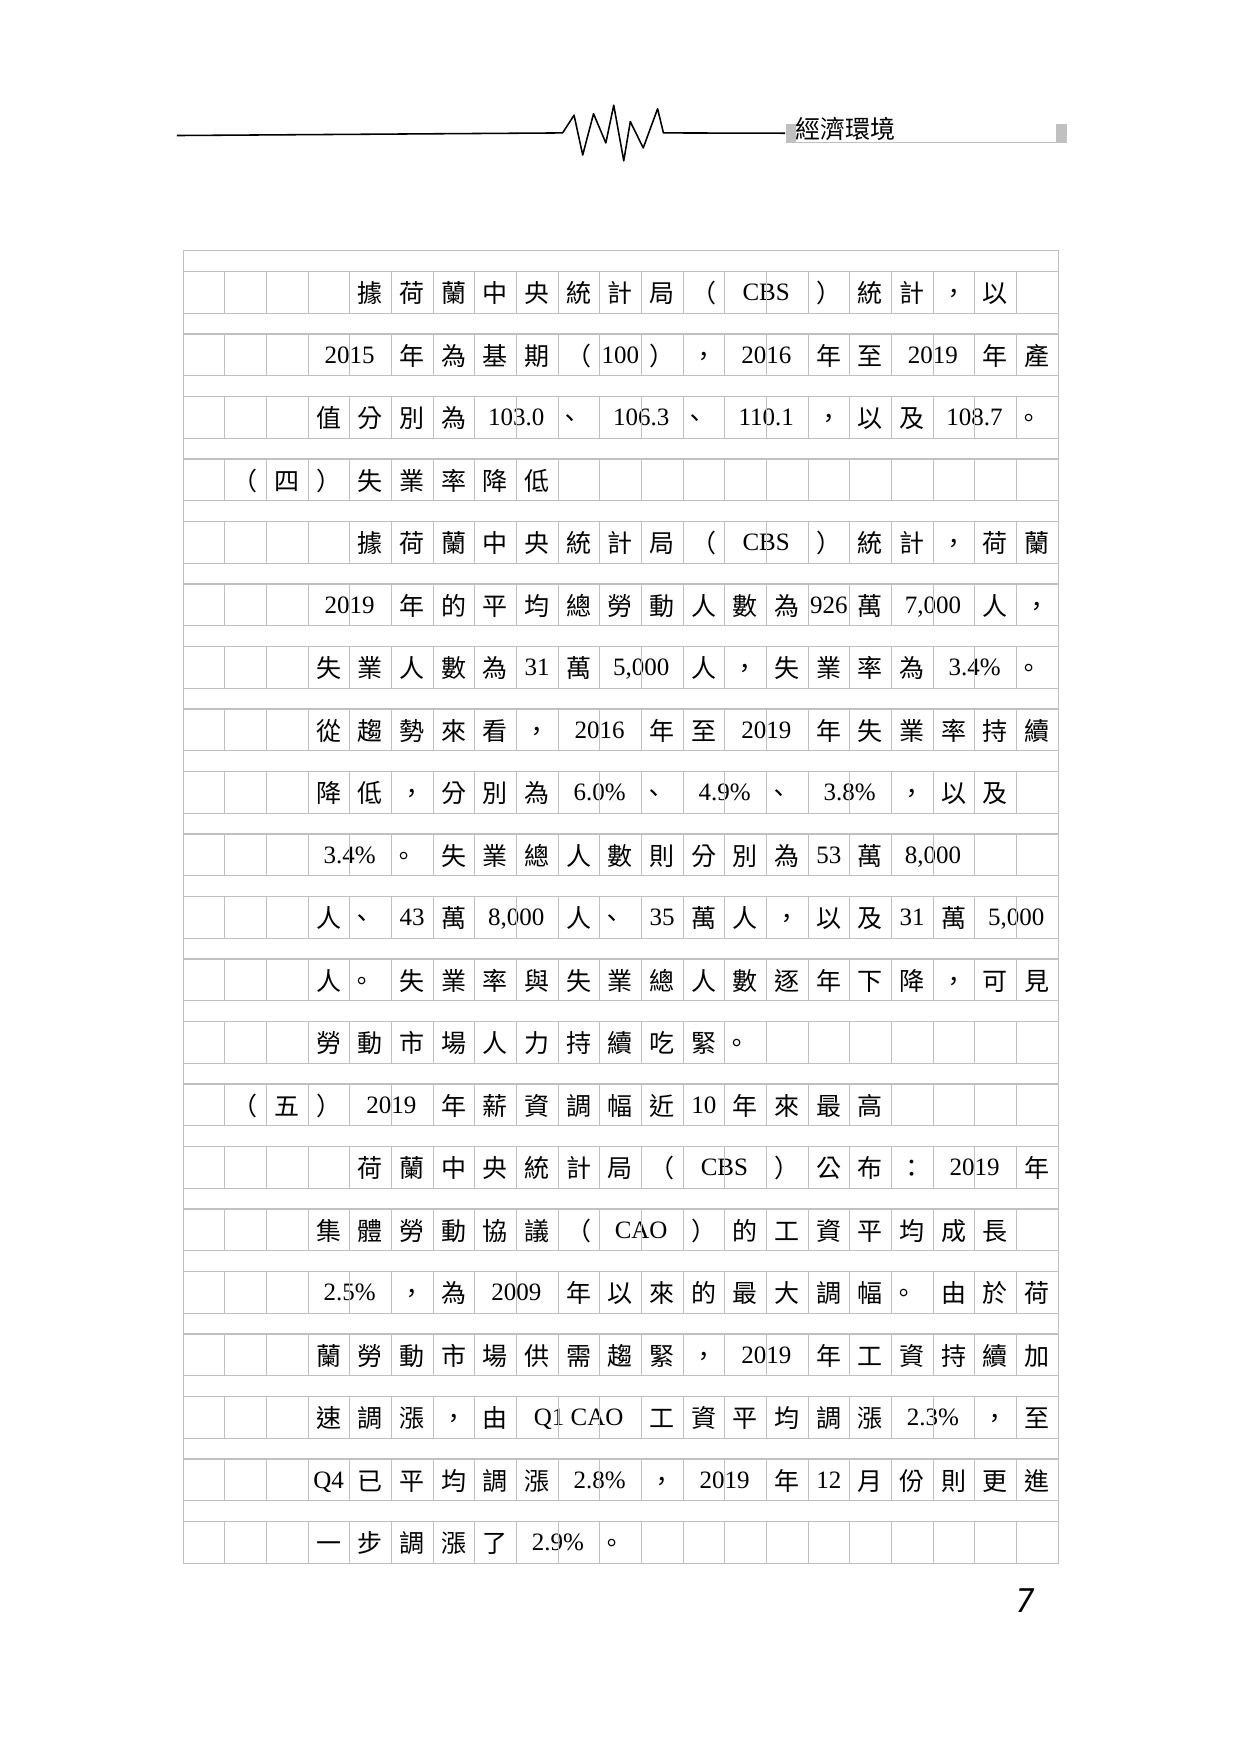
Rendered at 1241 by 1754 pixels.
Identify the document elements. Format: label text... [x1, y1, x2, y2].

text [850, 460, 891, 500]
text 據荷蘭中央統計局（CBS）統計，以2015年為基期（100），2016年至2019年產值分別為103.0、106.3、110.1，以及108.7。 [809, 335, 849, 375]
text （五）2019年薪資調幅近10年來最高 [892, 1085, 933, 1125]
text 據荷蘭中央統計局（CBS）統計，荷蘭2019年的平均總勞動人數為926萬7,000人，失業人數為31萬5,000人，失業率為3.4%。從趨勢來看，2016年至2019年失業率持續降低，分別為6.0%、4.9%、3.8%，以及3.4%。失業總人數則分別為53萬8,000人、43萬8,000人、35萬人，以及31萬5,000人。失業率與失業總人數逐年下降，可見勞動市場人力持續吃緊。 [281, 626, 1058, 646]
text 荷蘭中央統計局（CBS）公布：2019年集體勞動協議（CAO）的工資平均成長2.5%，為2009年以來的最大調幅。由於荷蘭勞動市場供需趨緊，2019年工資持續加速調漲，由Q1 CAO工資平均調漲2.3%，至Q4已平均調漲2.8%，2019年12月份則更進一步調漲了2.9%。 [281, 1501, 1058, 1521]
text 據荷蘭中央統計局（CBS）統計，以2015年為基期（100），2016年至2019年產值分別為103.0、106.3、110.1，以及108.7。 [725, 335, 766, 375]
text 據荷蘭中央統計局（CBS）統計，以2015年為基期（100），2016年至2019年產值分別為103.0、106.3、110.1，以及108.7。 [350, 335, 391, 375]
text [975, 460, 1016, 500]
text 據荷蘭中央統計局（CBS）統計，以2015年為基期（100），2016年至2019年產值分別為103.0、106.3、110.1，以及108.7。 [975, 335, 1016, 375]
text 據荷蘭中央統計局（CBS）統計，以2015年為基期（100），2016年至2019年產值分別為103.0、106.3、110.1，以及108.7。 [434, 335, 474, 375]
text 低 [517, 460, 558, 500]
text 據荷蘭中央統計局（CBS）統計，以2015年為基期（100），2016年至2019年產值分別為103.0、106.3、110.1，以及108.7。 [600, 272, 641, 313]
text 據荷蘭中央統計局（CBS）統計，荷蘭2019年的平均總勞動人數為926萬7,000人，失業人數為31萬5,000人，失業率為3.4%。從趨勢來看，2016年至2019年失業率持續降低，分別為6.0%、4.9%、3.8%，以及3.4%。失業總人數則分別為53萬8,000人、43萬8,000人、35萬人，以及31萬5,000人。失業率與失業總人數逐年下降，可見勞動市場人力持續吃緊。 [281, 1001, 1058, 1021]
text ） [309, 460, 349, 500]
text [207, 439, 1058, 458]
text 荷蘭中央統計局（CBS）公布：2019年集體勞動協議（CAO）的工資平均成長2.5%，為2009年以來的最大調幅。由於荷蘭勞動市場供需趨緊，2019年工資持續加速調漲，由Q1 CAO工資平均調漲2.3%，至Q4已平均調漲2.8%，2019年12月份則更進一步調漲了2.9%。 [281, 1251, 1058, 1271]
text 據荷蘭中央統計局（CBS）統計，以2015年為基期（100），2016年至2019年產值分別為103.0、106.3、110.1，以及108.7。 [434, 272, 474, 313]
text 據荷蘭中央統計局（CBS）統計，以2015年為基期（100），2016年至2019年產值分別為103.0、106.3、110.1，以及108.7。 [517, 335, 558, 375]
text 據荷蘭中央統計局（CBS）統計，荷蘭2019年的平均總勞動人數為926萬7,000人，失業人數為31萬5,000人，失業率為3.4%。從趨勢來看，2016年至2019年失業率持續降低，分別為6.0%、4.9%、3.8%，以及3.4%。失業總人數則分別為53萬8,000人、43萬8,000人、35萬人，以及31萬5,000人。失業率與失業總人數逐年下降，可見勞動市場人力持續吃緊。 [281, 876, 1058, 896]
text 據荷蘭中央統計局（CBS）統計，以2015年為基期（100），2016年至2019年產值分別為103.0、106.3、110.1，以及108.7。 [767, 335, 808, 375]
text 據荷蘭中央統計局（CBS）統計，荷蘭2019年的平均總勞動人數為926萬7,000人，失業人數為31萬5,000人，失業率為3.4%。從趨勢來看，2016年至2019年失業率持續降低，分別為6.0%、4.9%、3.8%，以及3.4%。失業總人數則分別為53萬8,000人、43萬8,000人、35萬人，以及31萬5,000人。失業率與失業總人數逐年下降，可見勞動市場人力持續吃緊。 [281, 501, 1058, 521]
text 荷蘭中央統計局（CBS）公布：2019年集體勞動協議（CAO）的工資平均成長2.5%，為2009年以來的最大調幅。由於荷蘭勞動市場供需趨緊，2019年工資持續加速調漲，由Q1 CAO工資平均調漲2.3%，至Q4已平均調漲2.8%，2019年12月份則更進一步調漲了2.9%。 [281, 1189, 1058, 1208]
text 據荷蘭中央統計局（CBS）統計，以2015年為基期（100），2016年至2019年產值分別為103.0、106.3、110.1，以及108.7。 [350, 272, 391, 313]
text 據荷蘭中央統計局（CBS）統計，以2015年為基期（100），2016年至2019年產值分別為103.0、106.3、110.1，以及108.7。 [1017, 335, 1058, 375]
text [934, 460, 974, 500]
text 據荷蘭中央統計局（CBS）統計，以2015年為基期（100），2016年至2019年產值分別為103.0、106.3、110.1，以及108.7。 [642, 397, 683, 438]
text 據荷蘭中央統計局（CBS）統計，以2015年為基期（100），2016年至2019年產值分別為103.0、106.3、110.1，以及108.7。 [350, 397, 391, 438]
text 據荷蘭中央統計局（CBS）統計，以2015年為基期（100），2016年至2019年產值分別為103.0、106.3、110.1，以及108.7。 [559, 335, 599, 375]
text （五）2019年薪資調幅近10年來最高 [975, 1085, 1016, 1125]
text 據荷蘭中央統計局（CBS）統計，以2015年為基期（100），2016年至2019年產值分別為103.0、106.3、110.1，以及108.7。 [642, 272, 683, 313]
text [725, 460, 766, 500]
text 率 [434, 460, 474, 500]
text 據荷蘭中央統計局（CBS）統計，以2015年為基期（100），2016年至2019年產值分別為103.0、106.3、110.1，以及108.7。 [475, 335, 516, 375]
text 據荷蘭中央統計局（CBS）統計，以2015年為基期（100），2016年至2019年產值分別為103.0、106.3、110.1，以及108.7。 [281, 251, 1058, 271]
text 荷蘭中央統計局（CBS）公布：2019年集體勞動協議（CAO）的工資平均成長2.5%，為2009年以來的最大調幅。由於荷蘭勞動市場供需趨緊，2019年工資持續加速調漲，由Q1 CAO工資平均調漲2.3%，至Q4已平均調漲2.8%，2019年12月份則更進一步調漲了2.9%。 [281, 1126, 1058, 1146]
text （五）2019年薪資調幅近10年來最高 [434, 1085, 474, 1125]
text 據荷蘭中央統計局（CBS）統計，以2015年為基期（100），2016年至2019年產值分別為103.0、106.3、110.1，以及108.7。 [684, 335, 724, 375]
text 據荷蘭中央統計局（CBS）統計，以2015年為基期（100），2016年至2019年產值分別為103.0、106.3、110.1，以及108.7。 [309, 335, 349, 375]
text （五）2019年薪資調幅近10年來最高 [225, 1085, 266, 1125]
text 據荷蘭中央統計局（CBS）統計，以2015年為基期（100），2016年至2019年產值分別為103.0、106.3、110.1，以及108.7。 [309, 272, 349, 313]
text 據荷蘭中央統計局（CBS）統計，以2015年為基期（100），2016年至2019年產值分別為103.0、106.3、110.1，以及108.7。 [1017, 272, 1058, 313]
text 據荷蘭中央統計局（CBS）統計，以2015年為基期（100），2016年至2019年產值分別為103.0、106.3、110.1，以及108.7。 [684, 272, 724, 313]
text 據荷蘭中央統計局（CBS）統計，荷蘭2019年的平均總勞動人數為926萬7,000人，失業人數為31萬5,000人，失業率為3.4%。從趨勢來看，2016年至2019年失業率持續降低，分別為6.0%、4.9%、3.8%，以及3.4%。失業總人數則分別為53萬8,000人、43萬8,000人、35萬人，以及31萬5,000人。失業率與失業總人數逐年下降，可見勞動市場人力持續吃緊。 [281, 689, 1058, 708]
text 據荷蘭中央統計局（CBS）統計，以2015年為基期（100），2016年至2019年產值分別為103.0、106.3、110.1，以及108.7。 [892, 397, 933, 438]
text （五）2019年薪資調幅近10年來最高 [559, 1085, 599, 1125]
text 據荷蘭中央統計局（CBS）統計，以2015年為基期（100），2016年至2019年產值分別為103.0、106.3、110.1，以及108.7。 [975, 272, 1016, 313]
text 據荷蘭中央統計局（CBS）統計，以2015年為基期（100），2016年至2019年產值分別為103.0、106.3、110.1，以及108.7。 [767, 272, 808, 313]
text （五）2019年薪資調幅近10年來最高 [934, 1085, 974, 1125]
text 據荷蘭中央統計局（CBS）統計，以2015年為基期（100），2016年至2019年產值分別為103.0、106.3、110.1，以及108.7。 [517, 272, 558, 313]
text 據荷蘭中央統計局（CBS）統計，以2015年為基期（100），2016年至2019年產值分別為103.0、106.3、110.1，以及108.7。 [1017, 397, 1058, 438]
text 據荷蘭中央統計局（CBS）統計，以2015年為基期（100），2016年至2019年產值分別為103.0、106.3、110.1，以及108.7。 [809, 272, 849, 313]
text 據荷蘭中央統計局（CBS）統計，以2015年為基期（100），2016年至2019年產值分別為103.0、106.3、110.1，以及108.7。 [600, 397, 641, 438]
text [642, 460, 683, 500]
text （五）2019年薪資調幅近10年來最高 [725, 1085, 766, 1125]
text 據荷蘭中央統計局（CBS）統計，以2015年為基期（100），2016年至2019年產值分別為103.0、106.3、110.1，以及108.7。 [975, 397, 1016, 438]
text （五）2019年薪資調幅近10年來最高 [392, 1085, 433, 1125]
text （五）2019年薪資調幅近10年來最高 [809, 1085, 849, 1125]
text 據荷蘭中央統計局（CBS）統計，荷蘭2019年的平均總勞動人數為926萬7,000人，失業人數為31萬5,000人，失業率為3.4%。從趨勢來看，2016年至2019年失業率持續降低，分別為6.0%、4.9%、3.8%，以及3.4%。失業總人數則分別為53萬8,000人、43萬8,000人、35萬人，以及31萬5,000人。失業率與失業總人數逐年下降，可見勞動市場人力持續吃緊。 [281, 939, 1058, 958]
text 據荷蘭中央統計局（CBS）統計，以2015年為基期（100），2016年至2019年產值分別為103.0、106.3、110.1，以及108.7。 [600, 335, 641, 375]
text （五）2019年薪資調幅近10年來最高 [684, 1085, 724, 1125]
text （五）2019年薪資調幅近10年來最高 [267, 1085, 308, 1125]
text 據荷蘭中央統計局（CBS）統計，以2015年為基期（100），2016年至2019年產值分別為103.0、106.3、110.1，以及108.7。 [392, 272, 433, 313]
text 據荷蘭中央統計局（CBS）統計，以2015年為基期（100），2016年至2019年產值分別為103.0、106.3、110.1，以及108.7。 [934, 335, 974, 375]
text 據荷蘭中央統計局（CBS）統計，以2015年為基期（100），2016年至2019年產值分別為103.0、106.3、110.1，以及108.7。 [934, 272, 974, 313]
text 據荷蘭中央統計局（CBS）統計，以2015年為基期（100），2016年至2019年產值分別為103.0、106.3、110.1，以及108.7。 [434, 397, 474, 438]
text （五）2019年薪資調幅近10年來最高 [517, 1085, 558, 1125]
text [809, 460, 849, 500]
text 據荷蘭中央統計局（CBS）統計，以2015年為基期（100），2016年至2019年產值分別為103.0、106.3、110.1，以及108.7。 [934, 397, 974, 438]
text 據荷蘭中央統計局（CBS）統計，荷蘭2019年的平均總勞動人數為926萬7,000人，失業人數為31萬5,000人，失業率為3.4%。從趨勢來看，2016年至2019年失業率持續降低，分別為6.0%、4.9%、3.8%，以及3.4%。失業總人數則分別為53萬8,000人、43萬8,000人、35萬人，以及31萬5,000人。失業率與失業總人數逐年下降，可見勞動市場人力持續吃緊。 [281, 751, 1058, 771]
text 據荷蘭中央統計局（CBS）統計，以2015年為基期（100），2016年至2019年產值分別為103.0、106.3、110.1，以及108.7。 [892, 272, 933, 313]
text 業 [392, 460, 433, 500]
text 據荷蘭中央統計局（CBS）統計，以2015年為基期（100），2016年至2019年產值分別為103.0、106.3、110.1，以及108.7。 [684, 397, 724, 438]
text 據荷蘭中央統計局（CBS）統計，荷蘭2019年的平均總勞動人數為926萬7,000人，失業人數為31萬5,000人，失業率為3.4%。從趨勢來看，2016年至2019年失業率持續降低，分別為6.0%、4.9%、3.8%，以及3.4%。失業總人數則分別為53萬8,000人、43萬8,000人、35萬人，以及31萬5,000人。失業率與失業總人數逐年下降，可見勞動市場人力持續吃緊。 [281, 564, 1058, 583]
text 據荷蘭中央統計局（CBS）統計，以2015年為基期（100），2016年至2019年產值分別為103.0、106.3、110.1，以及108.7。 [850, 397, 891, 438]
text （五）2019年薪資調幅近10年來最高 [600, 1085, 641, 1125]
text 據荷蘭中央統計局（CBS）統計，以2015年為基期（100），2016年至2019年產值分別為103.0、106.3、110.1，以及108.7。 [850, 335, 891, 375]
text 據荷蘭中央統計局（CBS）統計，以2015年為基期（100），2016年至2019年產值分別為103.0、106.3、110.1，以及108.7。 [281, 376, 1058, 396]
text 據荷蘭中央統計局（CBS）統計，荷蘭2019年的平均總勞動人數為926萬7,000人，失業人數為31萬5,000人，失業率為3.4%。從趨勢來看，2016年至2019年失業率持續降低，分別為6.0%、4.9%、3.8%，以及3.4%。失業總人數則分別為53萬8,000人、43萬8,000人、35萬人，以及31萬5,000人。失業率與失業總人數逐年下降，可見勞動市場人力持續吃緊。 [281, 814, 1058, 833]
text 據荷蘭中央統計局（CBS）統計，以2015年為基期（100），2016年至2019年產值分別為103.0、106.3、110.1，以及108.7。 [809, 397, 849, 438]
text 據荷蘭中央統計局（CBS）統計，以2015年為基期（100），2016年至2019年產值分別為103.0、106.3、110.1，以及108.7。 [850, 272, 891, 313]
text 據荷蘭中央統計局（CBS）統計，以2015年為基期（100），2016年至2019年產值分別為103.0、106.3、110.1，以及108.7。 [725, 397, 766, 438]
text 據荷蘭中央統計局（CBS）統計，以2015年為基期（100），2016年至2019年產值分別為103.0、106.3、110.1，以及108.7。 [642, 335, 683, 375]
text [600, 460, 641, 500]
text 據荷蘭中央統計局（CBS）統計，以2015年為基期（100），2016年至2019年產值分別為103.0、106.3、110.1，以及108.7。 [892, 335, 933, 375]
text （五）2019年薪資調幅近10年來最高 [207, 1085, 224, 1125]
text [684, 460, 724, 500]
text （五）2019年薪資調幅近10年來最高 [642, 1085, 683, 1125]
text [1017, 460, 1058, 500]
text （五）2019年薪資調幅近10年來最高 [309, 1085, 349, 1125]
text [767, 460, 808, 500]
text 據荷蘭中央統計局（CBS）統計，以2015年為基期（100），2016年至2019年產值分別為103.0、106.3、110.1，以及108.7。 [559, 272, 599, 313]
text （ [225, 460, 266, 500]
text （五）2019年薪資調幅近10年來最高 [475, 1085, 516, 1125]
text 荷蘭中央統計局（CBS）公布：2019年集體勞動協議（CAO）的工資平均成長2.5%，為2009年以來的最大調幅。由於荷蘭勞動市場供需趨緊，2019年工資持續加速調漲，由Q1 CAO工資平均調漲2.3%，至Q4已平均調漲2.8%，2019年12月份則更進一步調漲了2.9%。 [281, 1314, 1058, 1333]
text 據荷蘭中央統計局（CBS）統計，以2015年為基期（100），2016年至2019年產值分別為103.0、106.3、110.1，以及108.7。 [767, 397, 808, 438]
text 據荷蘭中央統計局（CBS）統計，以2015年為基期（100），2016年至2019年產值分別為103.0、106.3、110.1，以及108.7。 [725, 272, 766, 313]
text （五）2019年薪資調幅近10年來最高 [767, 1085, 808, 1125]
text （五）2019年薪資調幅近10年來最高 [350, 1085, 391, 1125]
text 據荷蘭中央統計局（CBS）統計，以2015年為基期（100），2016年至2019年產值分別為103.0、106.3、110.1，以及108.7。 [559, 397, 599, 438]
text 據荷蘭中央統計局（CBS）統計，以2015年為基期（100），2016年至2019年產值分別為103.0、106.3、110.1，以及108.7。 [517, 397, 558, 438]
text 荷蘭中央統計局（CBS）公布：2019年集體勞動協議（CAO）的工資平均成長2.5%，為2009年以來的最大調幅。由於荷蘭勞動市場供需趨緊，2019年工資持續加速調漲，由Q1 CAO工資平均調漲2.3%，至Q4已平均調漲2.8%，2019年12月份則更進一步調漲了2.9%。 [281, 1439, 1058, 1458]
text 荷蘭中央統計局（CBS）公布：2019年集體勞動協議（CAO）的工資平均成長2.5%，為2009年以來的最大調幅。由於荷蘭勞動市場供需趨緊，2019年工資持續加速調漲，由Q1 CAO工資平均調漲2.3%，至Q4已平均調漲2.8%，2019年12月份則更進一步調漲了2.9%。 [281, 1376, 1058, 1396]
text 降 [475, 460, 516, 500]
text 失 [350, 460, 391, 500]
text [892, 460, 933, 500]
text [207, 460, 224, 500]
text （五）2019年薪資調幅近10年來最高 [207, 1064, 1058, 1083]
text （五）2019年薪資調幅近10年來最高 [850, 1085, 891, 1125]
text [559, 460, 599, 500]
text 據荷蘭中央統計局（CBS）統計，以2015年為基期（100），2016年至2019年產值分別為103.0、106.3、110.1，以及108.7。 [281, 314, 1058, 333]
text 據荷蘭中央統計局（CBS）統計，以2015年為基期（100），2016年至2019年產值分別為103.0、106.3、110.1，以及108.7。 [475, 397, 516, 438]
text 據荷蘭中央統計局（CBS）統計，以2015年為基期（100），2016年至2019年產值分別為103.0、106.3、110.1，以及108.7。 [392, 335, 433, 375]
text 四 [267, 460, 308, 500]
text 據荷蘭中央統計局（CBS）統計，以2015年為基期（100），2016年至2019年產值分別為103.0、106.3、110.1，以及108.7。 [309, 397, 349, 438]
text 據荷蘭中央統計局（CBS）統計，以2015年為基期（100），2016年至2019年產值分別為103.0、106.3、110.1，以及108.7。 [392, 397, 433, 438]
text 據荷蘭中央統計局（CBS）統計，以2015年為基期（100），2016年至2019年產值分別為103.0、106.3、110.1，以及108.7。 [475, 272, 516, 313]
text （五）2019年薪資調幅近10年來最高 [1017, 1085, 1058, 1125]
